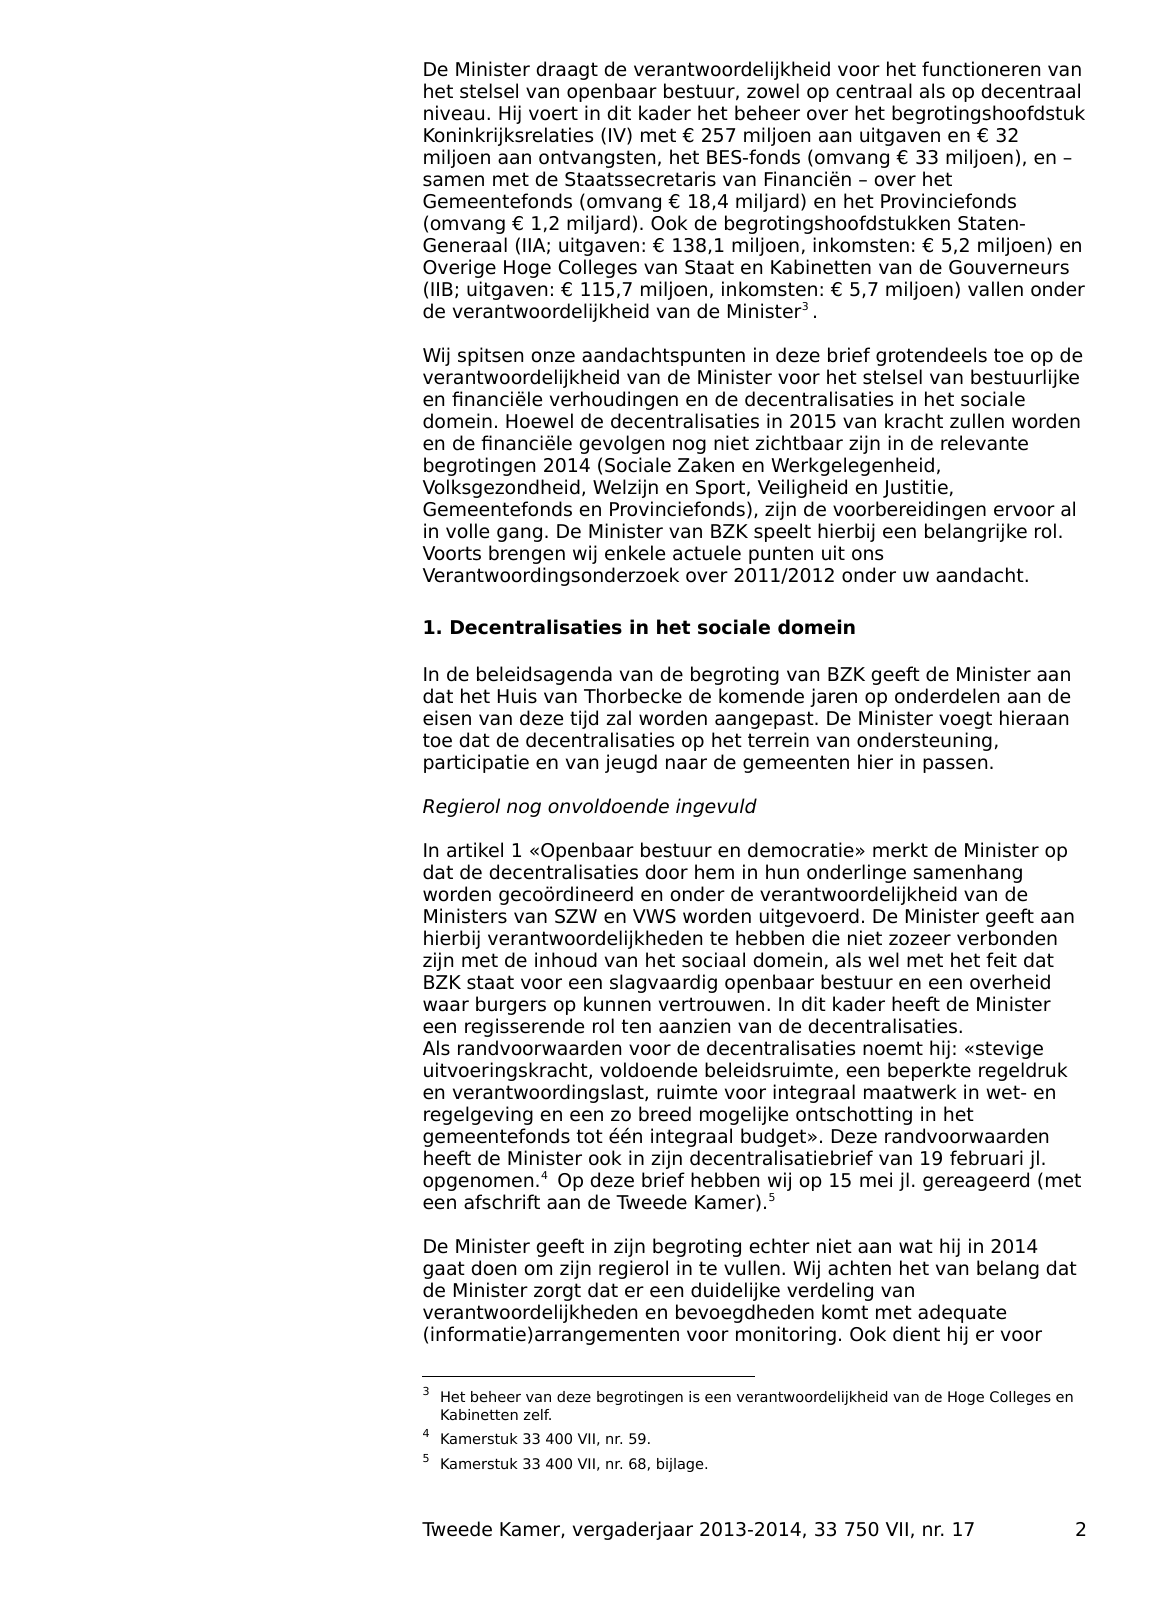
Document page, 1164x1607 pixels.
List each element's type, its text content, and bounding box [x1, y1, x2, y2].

text De Minister draagt de verantwoordelijkheid voor het functioneren van het stelsel van openbaar bestuur, zowel op centraal als op decentraal niveau. Hij voert in dit kader het beheer over het begrotingshoofdstuk Koninkrijksrelaties (IV) met € 257 miljoen aan uitgaven en € 32 miljoen aan ontvangsten, het BES-fonds (omvang € 33 miljoen), en – samen met de Staatssecretaris van Financiën – over het Gemeentefonds (omvang € 18,4 miljard) en het Provinciefonds (omvang € 1,2 miljard). Ook de begrotingshoofdstukken Staten-Generaal (IIA; uitgaven: € 138,1 miljoen, inkomsten: € 5,2 miljoen) en Overige Hoge Colleges van Staat en Kabinetten van de Gouverneurs (IIB; uitgaven: € 115,7 miljoen, inkomsten: € 5,7 miljoen) vallen onder de verantwoordelijkheid van de Minister. [422, 59, 1087, 323]
text Het beheer van deze begrotingen is een verantwoordelijkheid van de Hoge Colleges en Kabinetten zelf. [422, 1385, 1087, 1424]
subtitle Regierol nog onvoldoende ingevuld [422, 796, 1087, 818]
text Kamerstuk 33 400 VII, nr. 68, bijlage. [422, 1452, 1087, 1474]
text Wij spitsen onze aandachtspunten in deze brief grotendeels toe op de verantwoordelijkheid van de Minister voor het stelsel van bestuurlijke en financiële verhoudingen en de decentralisaties in het sociale domein. Hoewel de decentralisaties in 2015 van kracht zullen worden en de financiële gevolgen nog niet zichtbaar zijn in de relevante begrotingen 2014 (Sociale Zaken en Werkgelegenheid, Volksgezondheid, Welzijn en Sport, Veiligheid en Justitie, Gemeentefonds en Provinciefonds), zijn de voorbereidingen ervoor al in volle gang. De Minister van BZK speelt hierbij een belangrijke rol. [422, 345, 1087, 543]
text De Minister geeft in zijn begroting echter niet aan wat hij in 2014 gaat doen om zijn regierol in te vullen. Wij achten het van belang dat de Minister zorgt dat er een duidelijke verdeling van verantwoordelijkheden en bevoegdheden komt met adequate (informatie)arrangementen voor monitoring. Ook dient hij er voor [422, 1236, 1087, 1346]
text Als randvoorwaarden voor de decentralisaties noemt hij: «stevige uitvoeringskracht, voldoende beleidsruimte, een beperkte regeldruk en verantwoordingslast, ruimte voor integraal maatwerk in wet- en regelgeving en een zo breed mogelijke ontschotting in het gemeentefonds tot één integraal budget». Deze randvoorwaarden heeft de Minister ook in zijn decentralisatiebrief van 19 februari jl. opgenomen. Op deze brief hebben wij op 15 mei jl. gereageerd (met een afschrift aan de Tweede Kamer). [422, 1038, 1087, 1214]
text Kamerstuk 33 400 VII, nr. 59. [422, 1427, 1087, 1449]
text Voorts brengen wij enkele actuele punten uit ons Verantwoordingsonderzoek over 2011/2012 onder uw aandacht. [422, 543, 1087, 587]
text In artikel 1 «Openbaar bestuur en democratie» merkt de Minister op dat de decentralisaties door hem in hun onderlinge samenhang worden gecoördineerd en onder de verantwoordelijkheid van de Ministers van SZW en VWS worden uitgevoerd. De Minister geeft aan hierbij verantwoordelijkheden te hebben die niet zozeer verbonden zijn met de inhoud van het sociaal domein, als wel met het feit dat BZK staat voor een slagvaardig openbaar bestuur en een overheid waar burgers op kunnen vertrouwen. In dit kader heeft de Minister een regisserende rol ten aanzien van de decentralisaties. [422, 840, 1087, 1038]
text In de beleidsagenda van de begroting van BZK geeft de Minister aan dat het Huis van Thorbecke de komende jaren op onderdelen aan de eisen van deze tijd zal worden aangepast. De Minister voegt hieraan toe dat de decentralisaties op het terrein van ondersteuning, participatie en van jeugd naar de gemeenten hier in passen. [422, 664, 1087, 774]
subtitle 1. Decentralisaties in het sociale domein [422, 617, 1087, 639]
